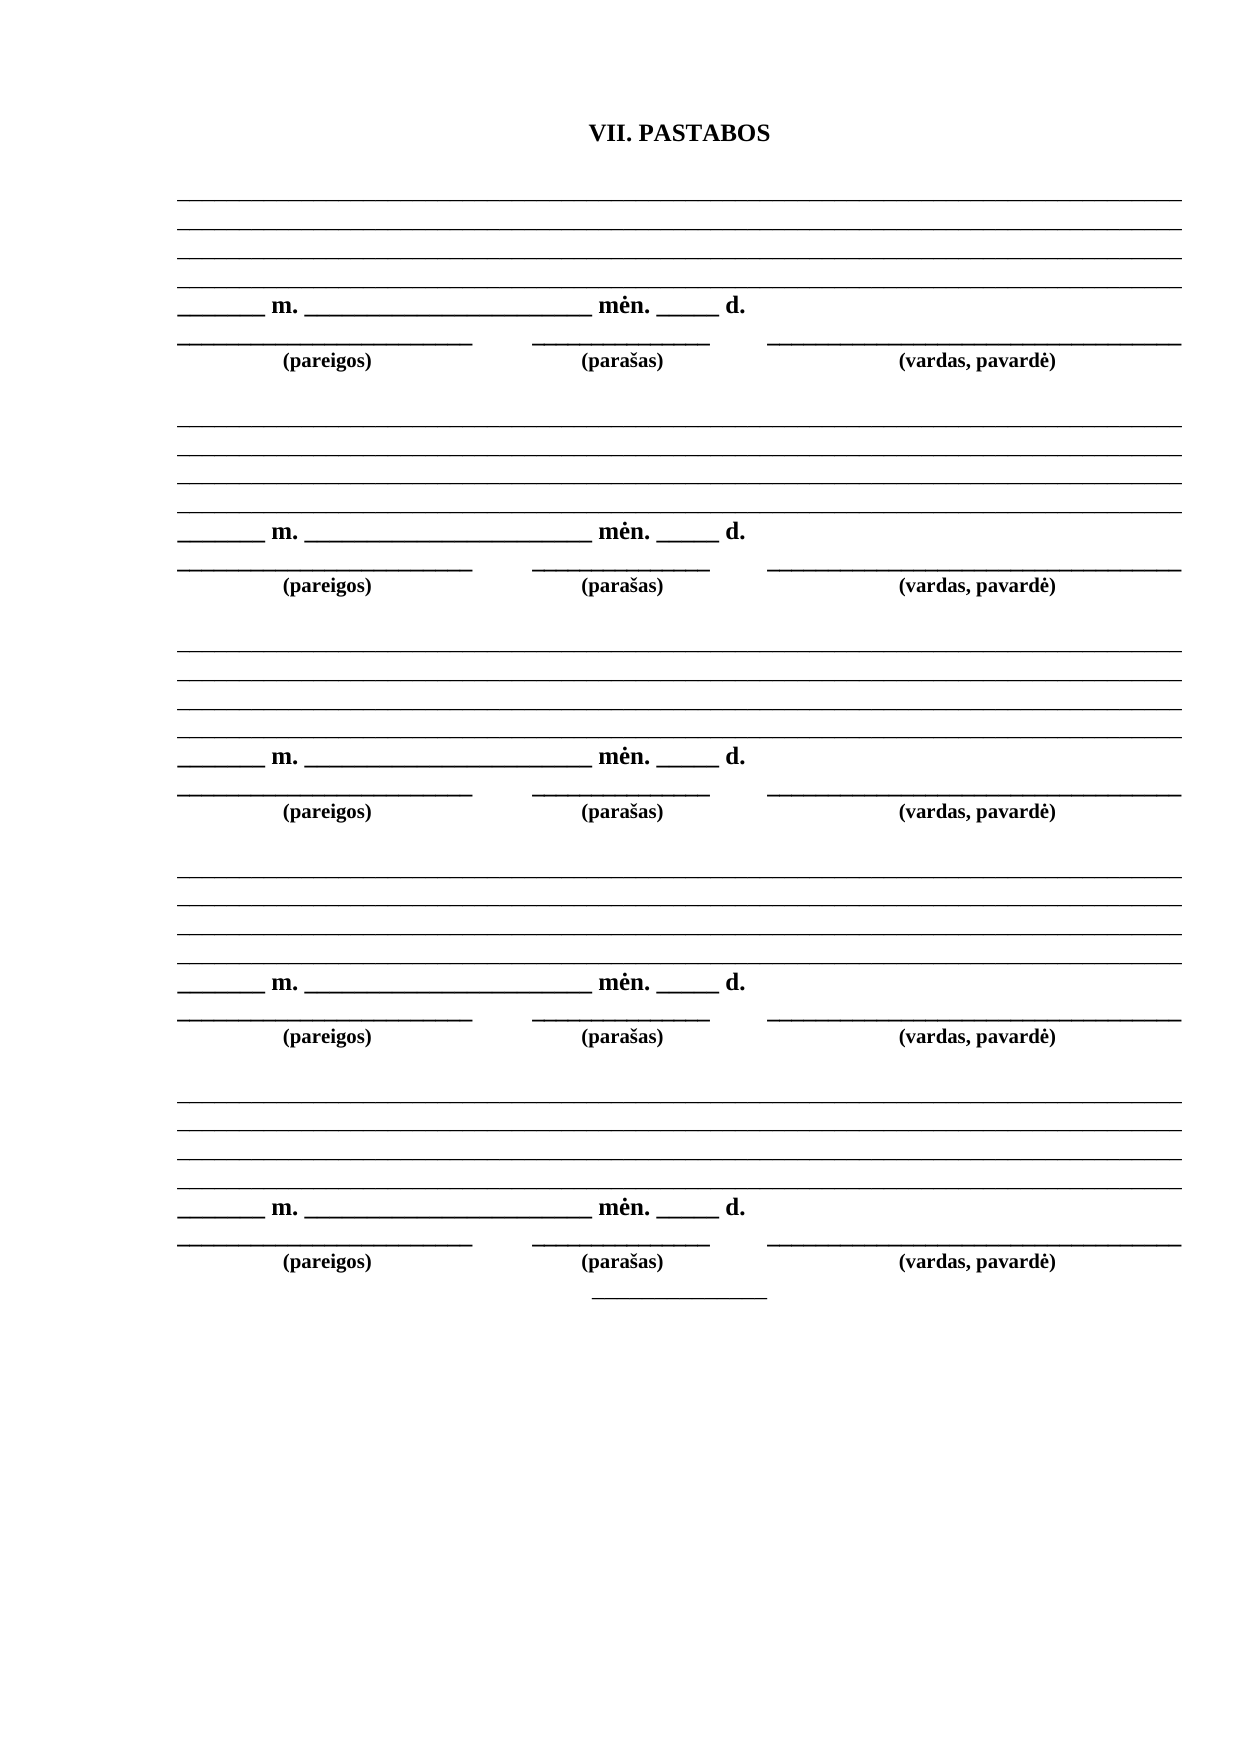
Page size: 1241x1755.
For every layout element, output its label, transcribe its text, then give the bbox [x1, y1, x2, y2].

text _______ m. _______________________ mėn. _____ d. [177, 291, 1181, 319]
text _______ m. _______________________ mėn. _____ d. [177, 1192, 1181, 1221]
text (pareigos) (parašas) (vardas, pavardė) [177, 799, 1181, 823]
text _______ m. _______________________ mėn. _____ d. [177, 516, 1181, 545]
text _______ m. _______________________ mėn. _____ d. [177, 741, 1181, 770]
text (pareigos) (parašas) (vardas, pavardė) [177, 1024, 1181, 1048]
text (pareigos) (parašas) (vardas, pavardė) [177, 348, 1181, 372]
text (pareigos) (parašas) (vardas, pavardė) [177, 573, 1181, 597]
text VII. PASTABOS [177, 118, 1181, 147]
text (pareigos) (parašas) (vardas, pavardė) [177, 1249, 1181, 1273]
text ______________ [177, 1273, 1181, 1302]
text _______ m. _______________________ mėn. _____ d. [177, 967, 1181, 995]
